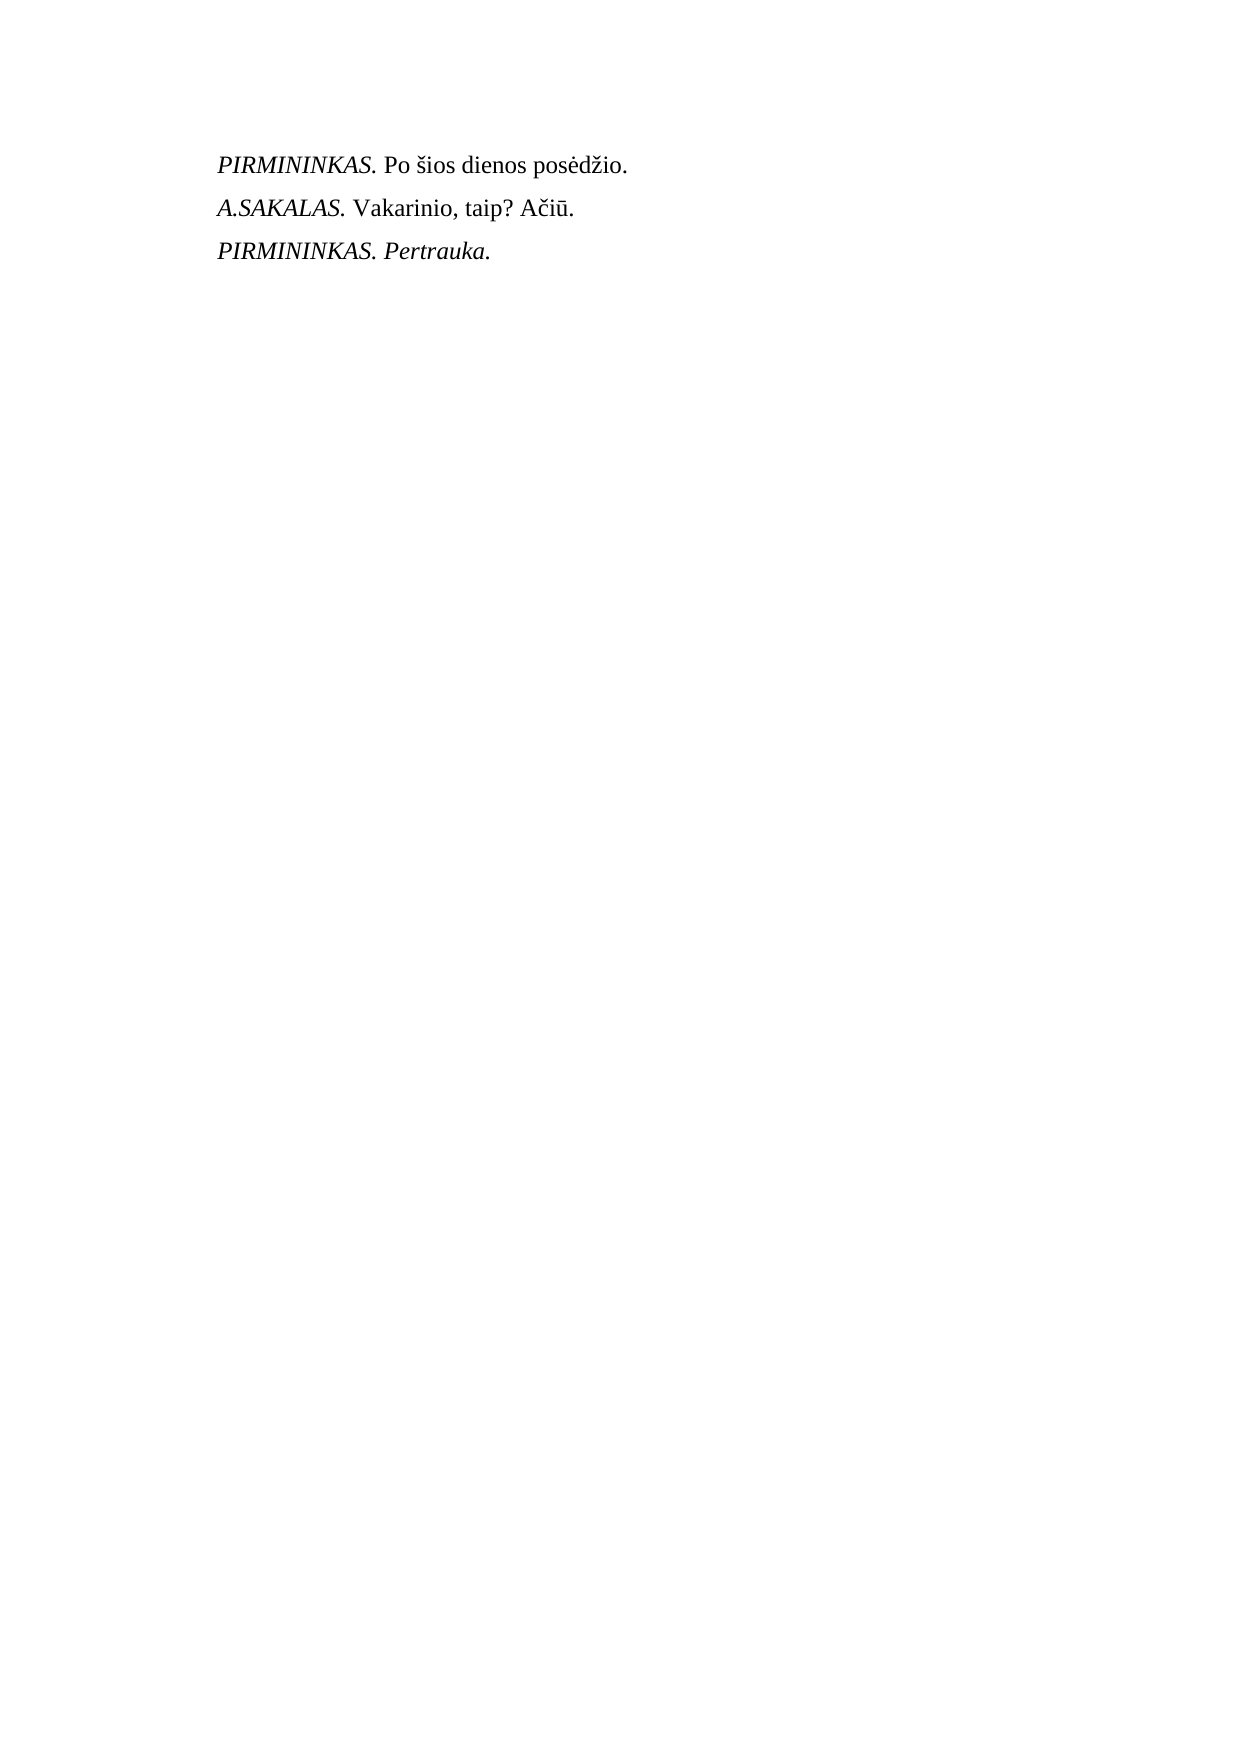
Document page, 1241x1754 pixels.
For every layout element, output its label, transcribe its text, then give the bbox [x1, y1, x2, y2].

text A.SAKALAS. Vakarinio, taip? Ačiū. [187, 193, 1053, 222]
text PIRMININKAS. Pertrauka. [187, 236, 1053, 265]
text PIRMININKAS. Po šios dienos posėdžio. [187, 150, 1053, 179]
